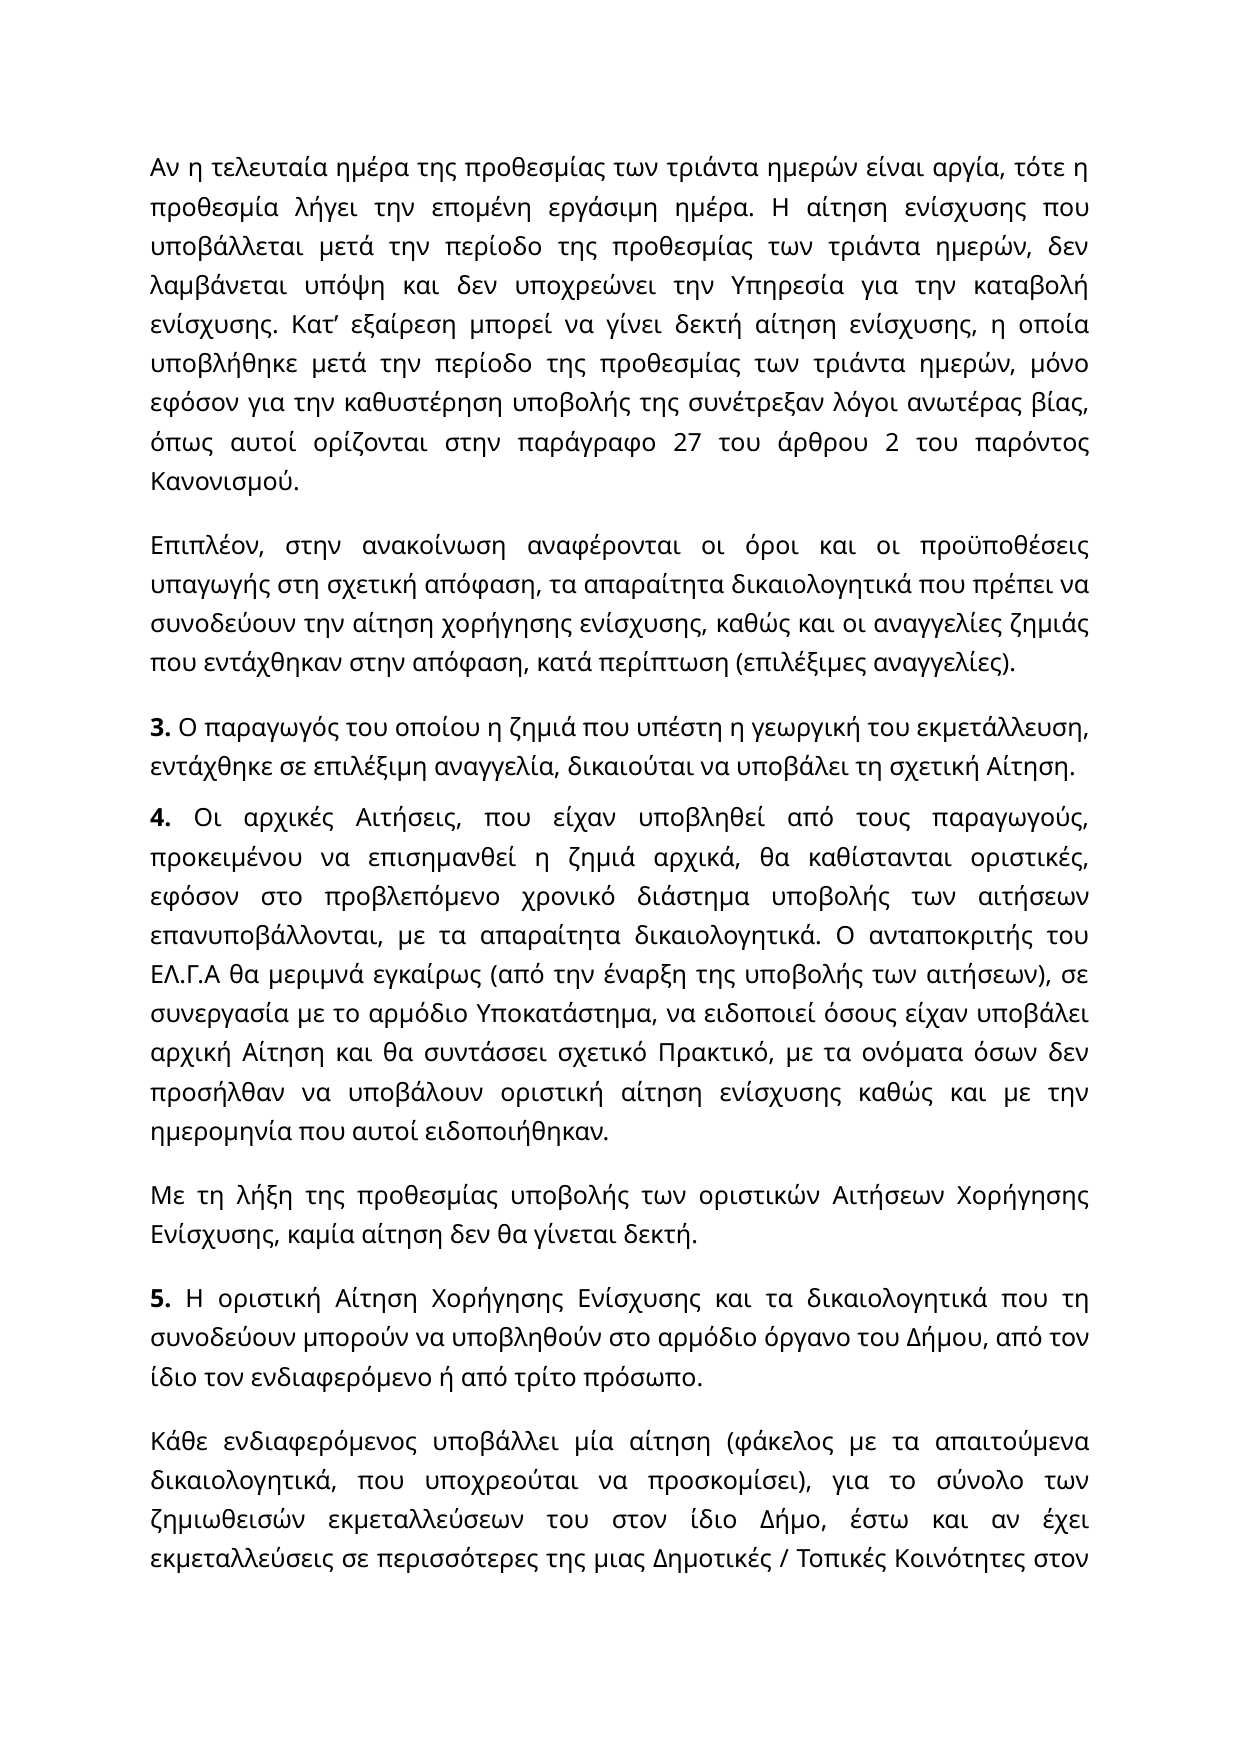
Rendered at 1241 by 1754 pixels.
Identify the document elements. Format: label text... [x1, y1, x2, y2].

text 5. Η οριστική Αίτηση Χορήγησης Ενίσχυσης και τα δικαιολογητικά που τη συνοδεύουν μπορούν να υποβληθούν στο αρμόδιο όργανο του Δήμου, από τον ίδιο τον ενδιαφερόμενο ή από τρίτο πρόσωπο. [150, 1281, 1090, 1393]
text Επιπλέον, στην ανακοίνωση αναφέρονται οι όροι και οι προϋποθέσεις υπαγωγής στη σχετική απόφαση, τα απαραίτητα δικαιολογητικά που πρέπει να συνοδεύουν την αίτηση χορήγησης ενίσχυσης, καθώς και οι αναγγελίες ζημιάς που εντάχθηκαν στην απόφαση, κατά περίπτωση (επιλέξιμες αναγγελίες). [150, 527, 1090, 679]
text 3. Ο παραγωγός του οποίου η ζημιά που υπέστη η γεωργική του εκμετάλλευση, εντάχθηκε σε επιλέξιμη αναγγελία, δικαιούται να υποβάλει τη σχετική Αίτηση. [150, 709, 1090, 782]
text 4. Οι αρχικές Αιτήσεις, που είχαν υποβληθεί από τους παραγωγούς, προκειμένου να επισημανθεί η ζημιά αρχικά, θα καθίστανται οριστικές, εφόσον στο προβλεπόμενο χρονικό διάστημα υποβολής των αιτήσεων επανυποβάλλονται, με τα απαραίτητα δικαιολογητικά. Ο ανταποκριτής του ΕΛ.Γ.Α θα μεριμνά εγκαίρως (από την έναρξη της υποβολής των αιτήσεων), σε συνεργασία με το αρμόδιο Υποκατάστημα, να ειδοποιεί όσους είχαν υποβάλει αρχική Αίτηση και θα συντάσσει σχετικό Πρακτικό, με τα ονόματα όσων δεν προσήλθαν να υποβάλουν οριστική αίτηση ενίσχυσης καθώς και με την ημερομηνία που αυτοί ειδοποιήθηκαν. [150, 800, 1090, 1147]
text Με τη λήξη της προθεσμίας υποβολής των οριστικών Αιτήσεων Χορήγησης Ενίσχυσης, καμία αίτηση δεν θα γίνεται δεκτή. [150, 1177, 1090, 1251]
text Αν η τελευταία ημέρα της προθεσμίας των τριάντα ημερών είναι αργία, τότε η προθεσμία λήγει την επομένη εργάσιμη ημέρα. Η αίτηση ενίσχυσης που υποβάλλεται μετά την περίοδο της προθεσμίας των τριάντα ημερών, δεν λαμβάνεται υπόψη και δεν υποχρεώνει την Υπηρεσία για την καταβολή ενίσχυσης. Κατ’ εξαίρεση μπορεί να γίνει δεκτή αίτηση ενίσχυσης, η οποία υποβλήθηκε μετά την περίοδο της προθεσμίας των τριάντα ημερών, μόνο εφόσον για την καθυστέρηση υποβολής της συνέτρεξαν λόγοι ανωτέρας βίας, όπως αυτοί ορίζονται στην παράγραφο 27 του άρθρου 2 του παρόντος Κανονισμού. [150, 150, 1090, 497]
text Κάθε ενδιαφερόμενος υποβάλλει μία αίτηση (φάκελος με τα απαιτούμενα δικαιολογητικά, που υποχρεούται να προσκομίσει), για το σύνολο των ζημιωθεισών εκμεταλλεύσεων του στον ίδιο Δήμο, έστω και αν έχει εκμεταλλεύσεις σε περισσότερες της μιας Δημοτικές / Τοπικές Κοινότητες στον [150, 1423, 1090, 1575]
